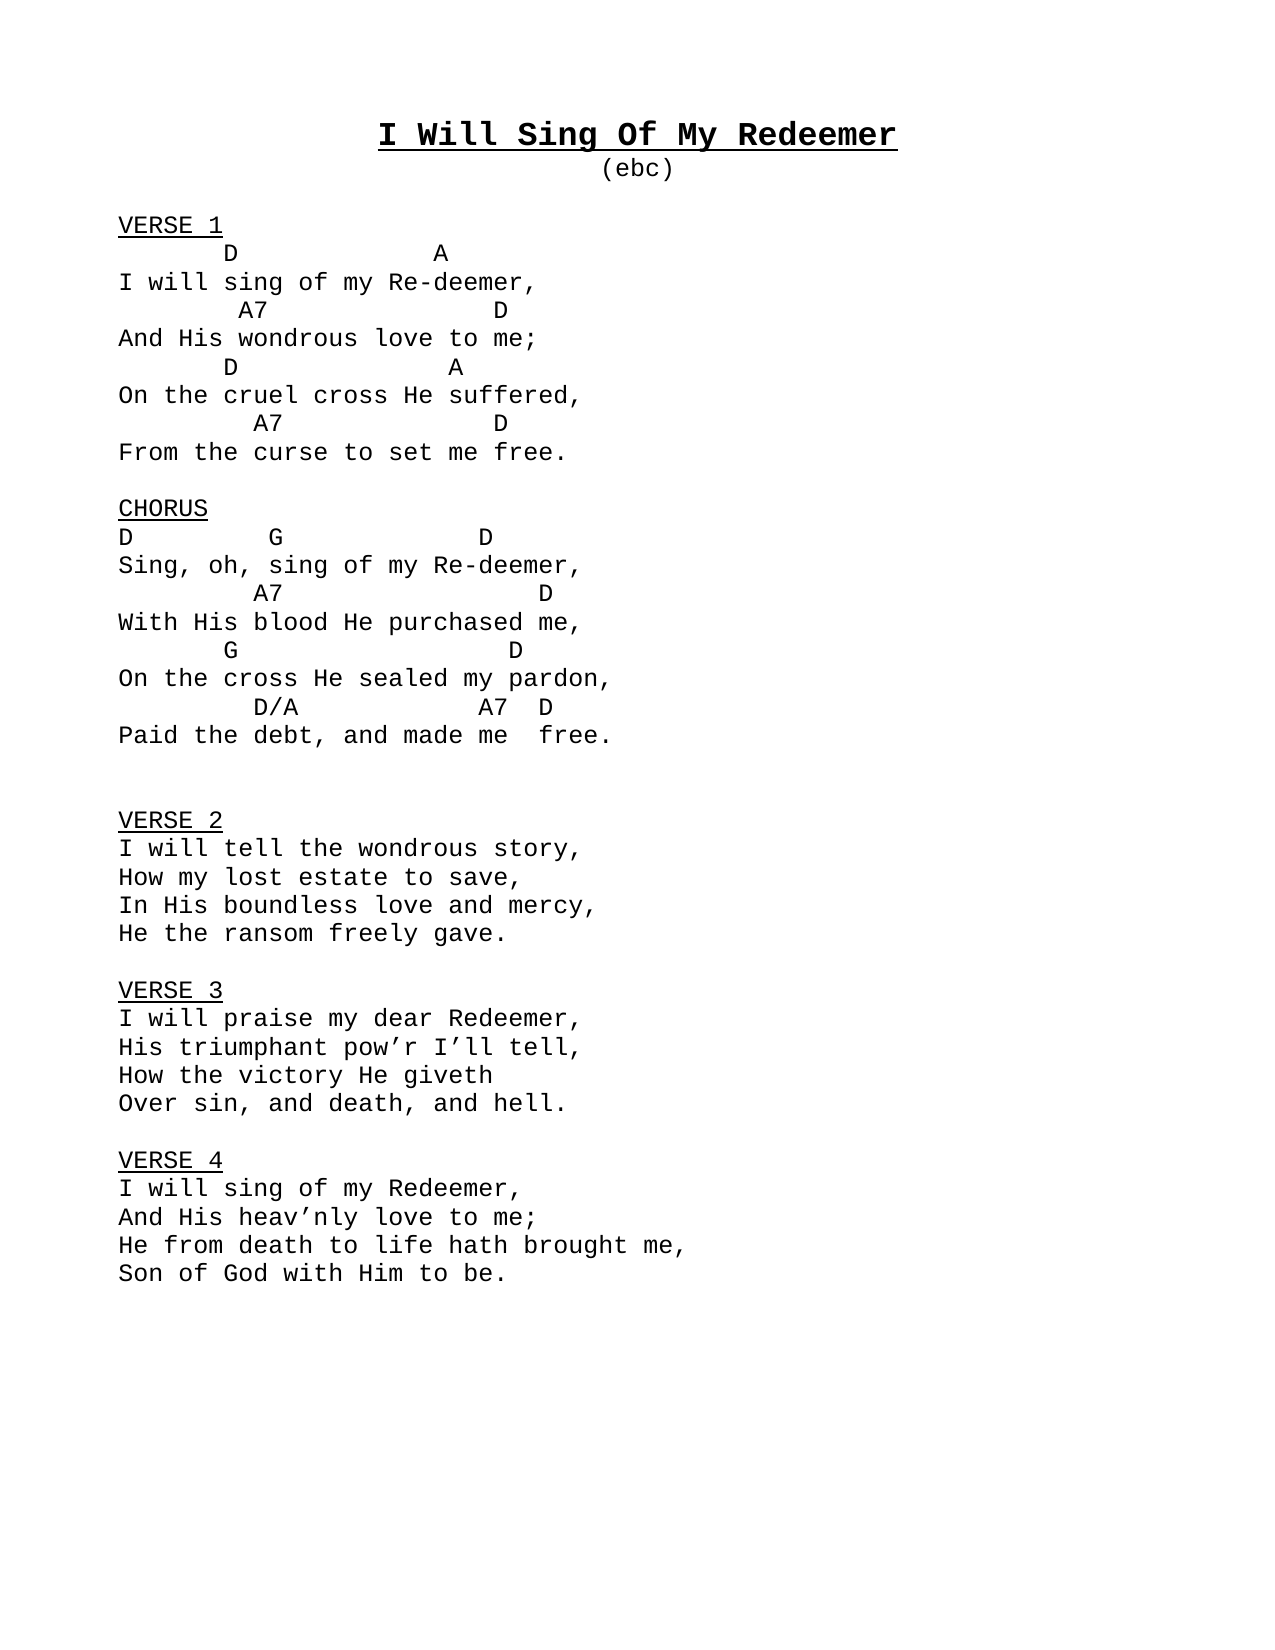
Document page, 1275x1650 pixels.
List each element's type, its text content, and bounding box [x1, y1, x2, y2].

text On the cross He sealed my pardon, [118, 666, 1157, 694]
text How the victory He giveth [118, 1063, 1157, 1091]
text I Will Sing Of My Redeemer [118, 118, 1157, 156]
text D A [118, 241, 1157, 269]
text VERSE 2 [118, 808, 1157, 836]
text On the cruel cross He suffered, [118, 383, 1157, 411]
text With His blood He purchased me, [118, 609, 1157, 638]
text I will tell the wondrous story, [118, 836, 1157, 864]
text Over sin, and death, and hell. [118, 1091, 1157, 1119]
text I will sing of my Redeemer, [118, 1176, 1157, 1204]
text VERSE 4 [118, 1148, 1157, 1176]
text He the ransom freely gave. [118, 921, 1157, 949]
text D A [118, 354, 1157, 383]
text And His heav’nly love to me; [118, 1204, 1157, 1233]
text (ebc) [118, 156, 1157, 184]
text And His wondrous love to me; [118, 326, 1157, 354]
text CHORUS [118, 496, 1157, 524]
text D G D [118, 524, 1157, 553]
text A7 D [118, 581, 1157, 609]
text From the curse to set me free. [118, 439, 1157, 468]
text I will praise my dear Redeemer, [118, 1006, 1157, 1034]
text Son of God with Him to be. [118, 1261, 1157, 1289]
text Paid the debt, and made me free. [118, 723, 1157, 751]
text D/A A7 D [118, 694, 1157, 723]
text Sing, oh, sing of my Re-deemer, [118, 553, 1157, 581]
text A7 D [118, 298, 1157, 326]
text His triumphant pow’r I’ll tell, [118, 1034, 1157, 1063]
text VERSE 1 [118, 213, 1157, 241]
text How my lost estate to save, [118, 864, 1157, 893]
text In His boundless love and mercy, [118, 893, 1157, 921]
text VERSE 3 [118, 978, 1157, 1006]
text G D [118, 638, 1157, 666]
text A7 D [118, 411, 1157, 439]
text I will sing of my Re-deemer, [118, 269, 1157, 298]
text He from death to life hath brought me, [118, 1233, 1157, 1261]
